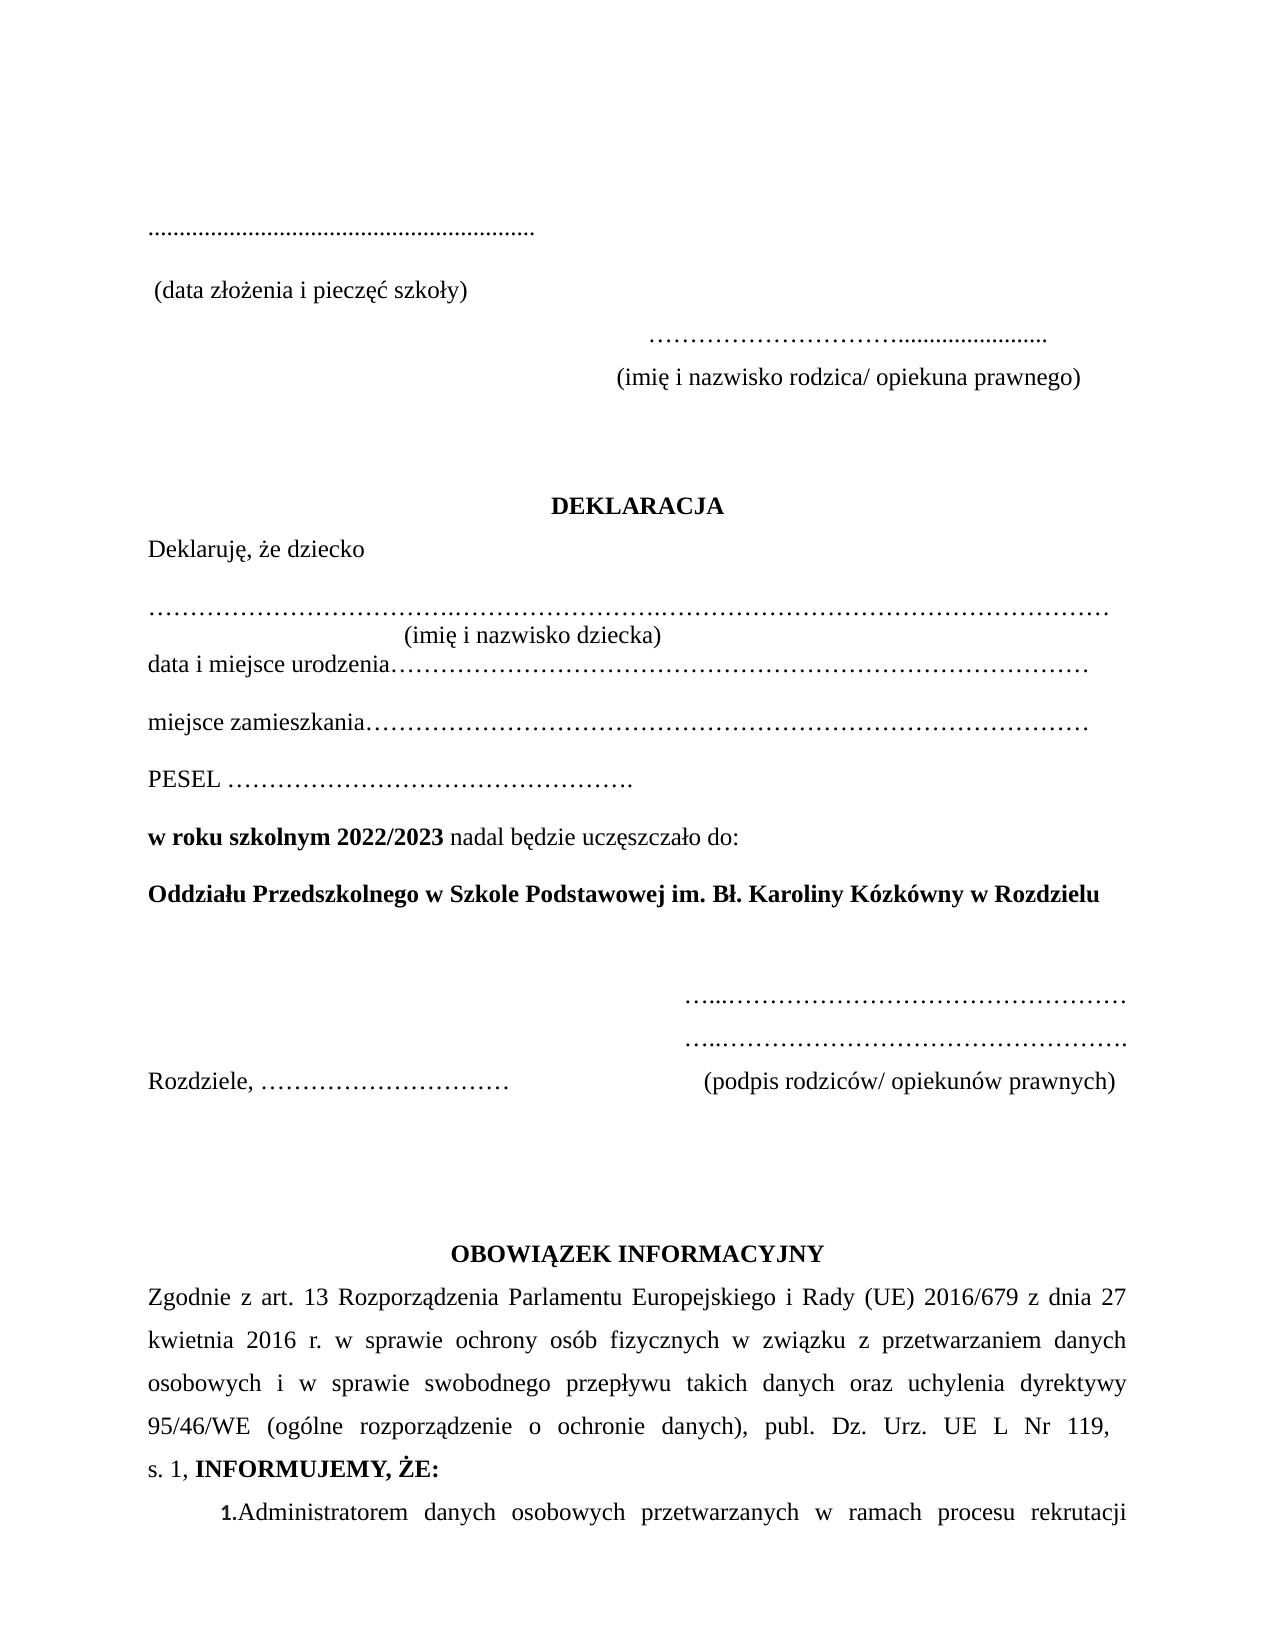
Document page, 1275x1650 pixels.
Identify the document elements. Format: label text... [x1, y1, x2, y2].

text .............................................................. [148, 212, 1127, 240]
list Administratorem danych osobowych przetwarzanych w ramach procesu rekrutacji [200, 1497, 1127, 1526]
text Rozdziele, ………………………… (podpis rodziców/ opiekunów prawnych) [148, 1066, 1127, 1095]
text Deklaruję, że dziecko [148, 534, 1127, 563]
text Zgodnie z art. 13 Rozporządzenia Parlamentu Europejskiego i Rady (UE) 2016/679 z dnia 27 kwietnia 2016 r. w sprawie ochrony osób fizycznych w związku z przetwarzaniem danych osobowych i w sprawie swobodnego przepływu takich danych oraz uchylenia dyrektywy 95/46/WE (ogólne rozporządzenie o ochronie danych), publ. Dz. Urz. UE L Nr 119, s. 1, INFORMUJEMY, ŻE: [148, 1282, 1127, 1483]
text data i miejsce urodzenia………………………………………………………………………… [148, 649, 1127, 678]
text …...………………………………………… [148, 980, 1127, 1009]
text Oddziału Przedszkolnego w Szkole Podstawowej im. Bł. Karoliny Kózkówny w Rozdzielu [148, 879, 1127, 908]
text PESEL …………………………………………. [148, 764, 1127, 793]
text DEKLARACJA [148, 491, 1127, 520]
text OBOWIĄZEK INFORMACYJNY [148, 1239, 1127, 1267]
text ……………………………….…………………….……………………………………………… (imię i nazwisko dziecka) [148, 592, 1127, 649]
text (data złożenia i pieczęć szkoły) [148, 276, 1127, 304]
text miejsce zamieszkania…………………………………………………………………………… [148, 707, 1127, 736]
text …..…………………………………………. [148, 1023, 1127, 1052]
text …………………………........................ [148, 319, 1127, 347]
text w roku szkolnym 2022/2023 nadal będzie uczęszczało do: [148, 822, 1127, 851]
text (imię i nazwisko rodzica/ opiekuna prawnego) [148, 362, 1127, 391]
